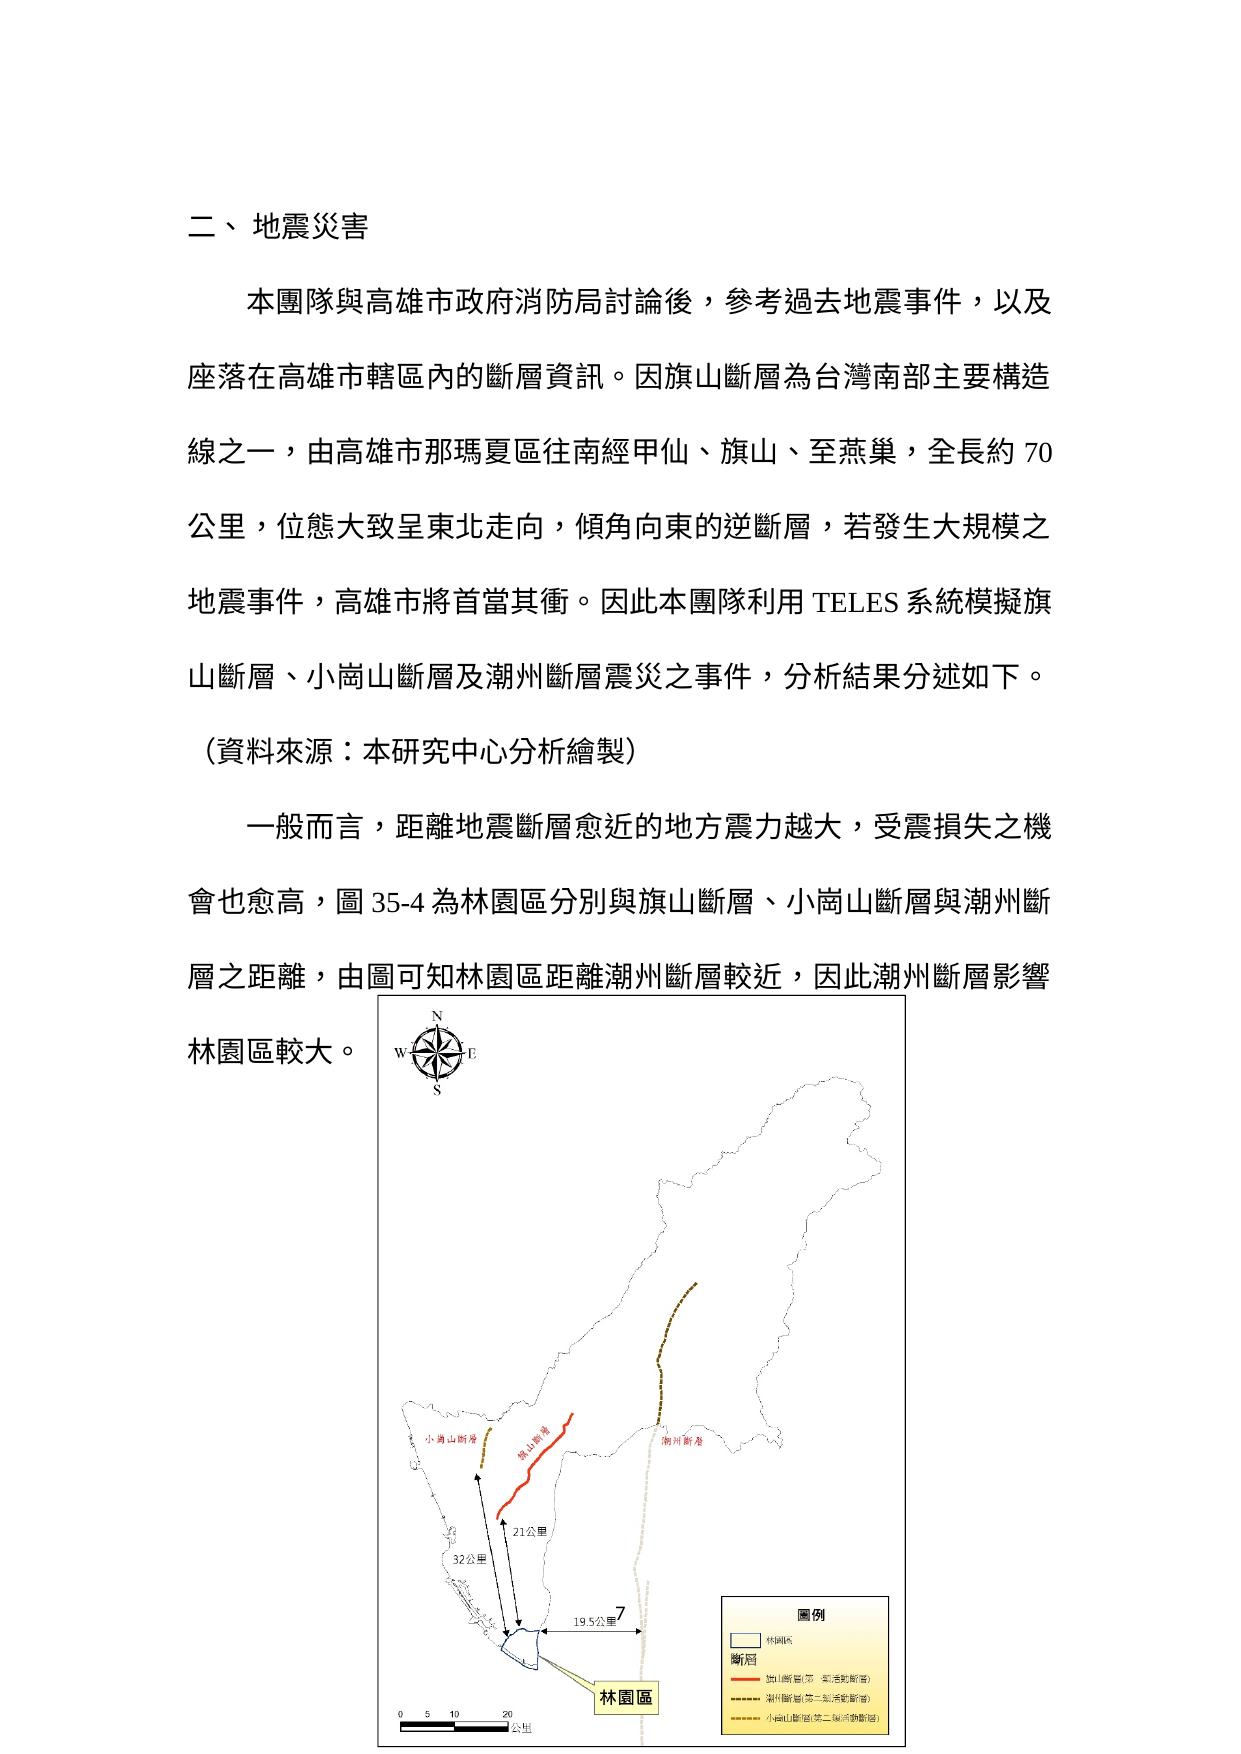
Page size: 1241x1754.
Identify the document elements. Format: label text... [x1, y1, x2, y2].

list 地震災害 [187, 181, 1053, 256]
picture [369, 1081, 913, 1754]
text 本團隊與高雄市政府消防局討論後，參考過去地震事件，以及座落在高雄市轄區內的斷層資訊。因旗山斷層為台灣南部主要構造線之一，由高雄市那瑪夏區往南經甲仙、旗山、至燕巢，全長約70公里，位態大致呈東北走向，傾角向東的逆斷層，若發生大規模之地震事件，高雄市將首當其衝。因此本團隊利用TELES系統模擬旗山斷層、小崗山斷層及潮州斷層震災之事件，分析結果分述如下。（資料來源：本研究中心分析繪製） [187, 256, 1053, 781]
text 一般而言，距離地震斷層愈近的地方震力越大，受震損失之機會也愈高，圖35-4為林園區分別與旗山斷層、小崗山斷層與潮州斷層之距離，由圖可知林園區距離潮州斷層較近，因此潮州斷層影響林園區較大。 [187, 781, 1053, 1081]
